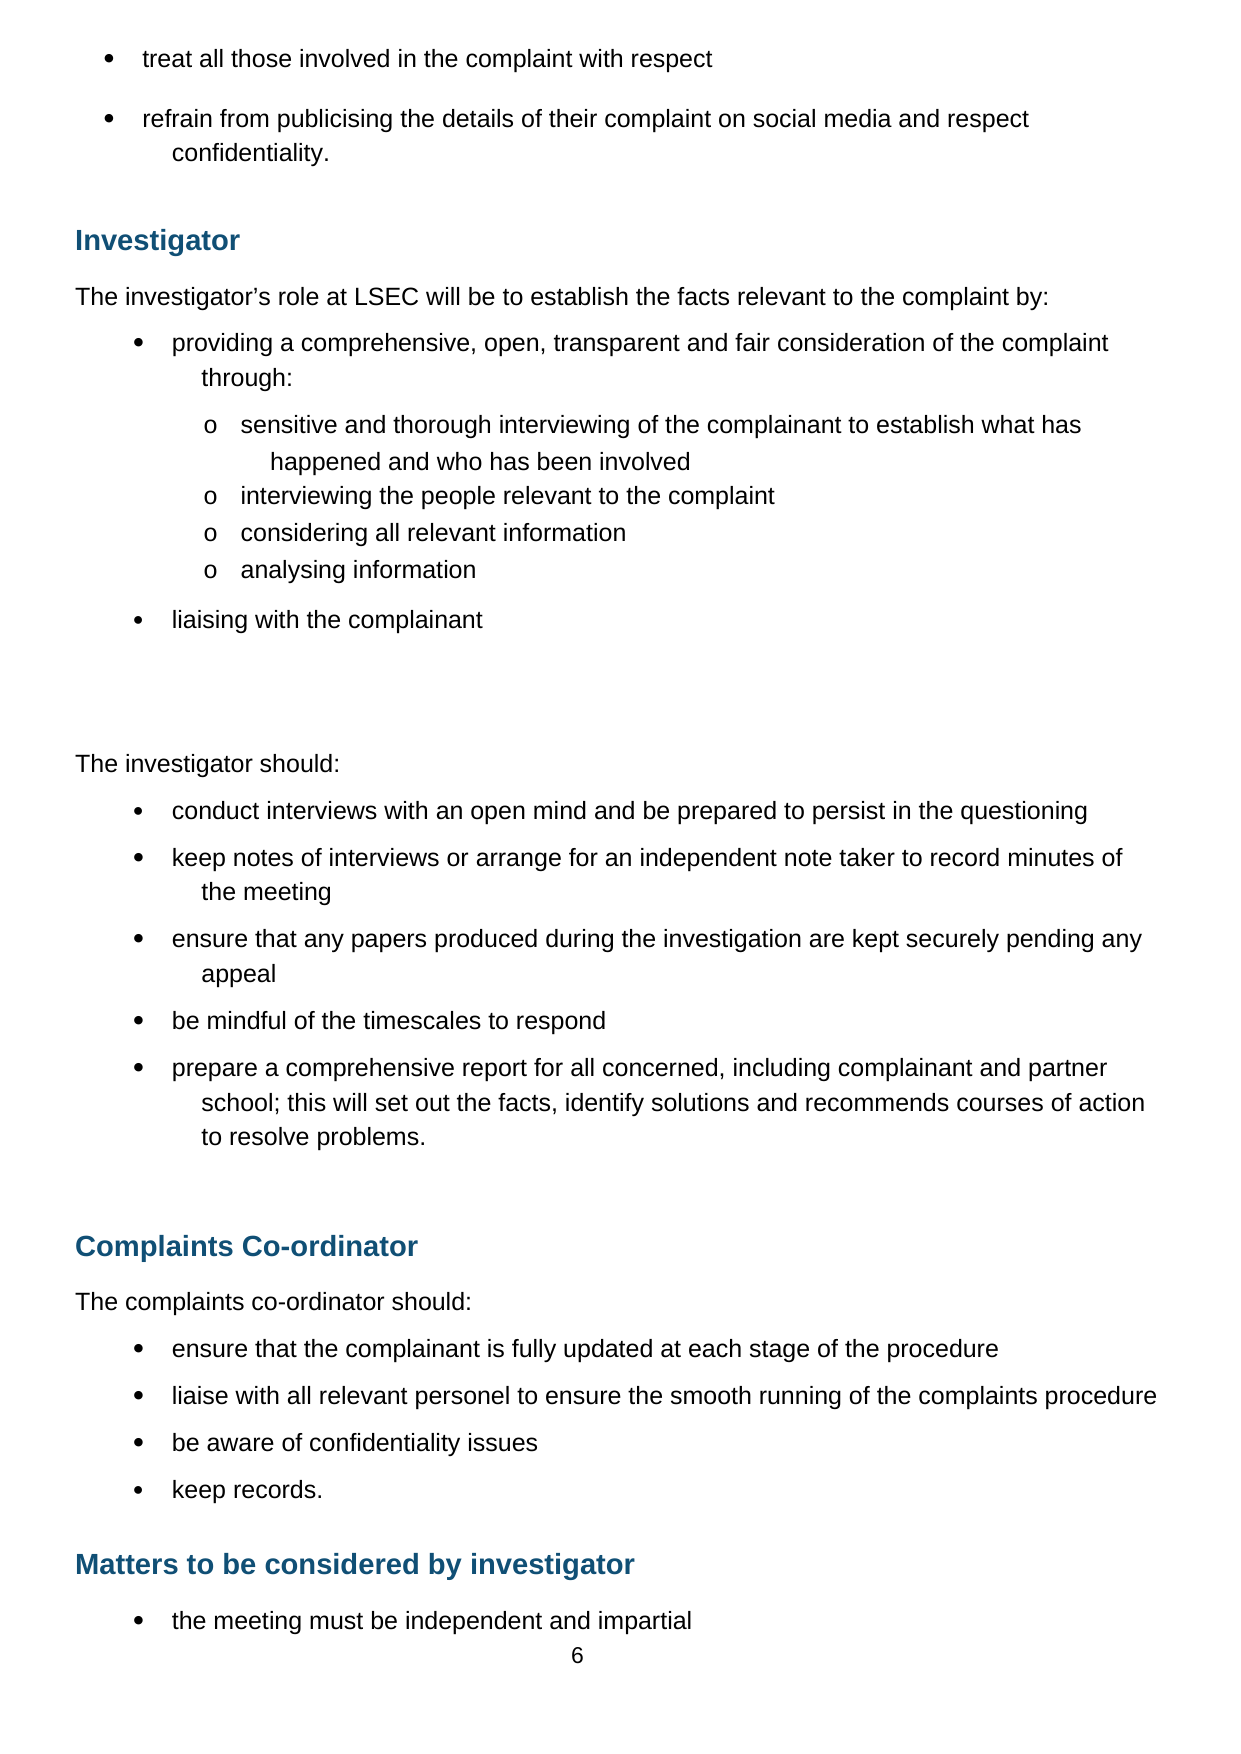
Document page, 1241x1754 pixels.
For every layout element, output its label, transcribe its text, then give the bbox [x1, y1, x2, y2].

list liaising with the complainant [134, 605, 1165, 634]
list the meeting must be independent and impartial [134, 1606, 1165, 1635]
list keep records. [134, 1475, 1165, 1504]
list conduct interviews with an open mind and be prepared to persist in the questioning [134, 796, 1165, 824]
text The complaints co-ordinator should: [75, 1287, 1165, 1316]
list keep notes of interviews or arrange for an independent note taker to record minutes of the meeting [134, 843, 1165, 906]
list ensure that any papers produced during the investigation are kept securely pending any appeal [134, 924, 1165, 988]
list treat all those involved in the complaint with respect [104, 44, 1165, 73]
subtitle Complaints Co-ordinator [75, 1228, 1165, 1262]
list ensure that the complainant is fully updated at each stage of the procedure [134, 1334, 1165, 1363]
list considering all relevant information [203, 518, 1165, 549]
list be aware of confidentiality issues [134, 1428, 1165, 1457]
list analysing information [203, 555, 1165, 586]
list be mindful of the timescales to respond [134, 1006, 1165, 1035]
text The investigator’s role at LSEC will be to establish the facts relevant to the complaint by: [75, 281, 1165, 310]
subtitle Investigator [75, 223, 1165, 256]
list prepare a comprehensive report for all concerned, including complainant and partner school; this will set out the facts, identify solutions and recommends courses of action to resolve problems. [134, 1053, 1165, 1185]
list sensitive and thorough interviewing of the complainant to establish what has happened and who has been involved [203, 410, 1165, 475]
text The investigator should: [75, 749, 1165, 778]
list providing a comprehensive, open, transparent and fair consideration of the complaint through: [134, 328, 1165, 392]
list liaise with all relevant personel to ensure the smooth running of the complaints procedure [134, 1381, 1165, 1410]
list interviewing the people relevant to the complaint [203, 481, 1165, 512]
subtitle Matters to be considered by investigator [75, 1547, 1165, 1581]
list refrain from publicising the details of their complaint on social media and respect confidentiality. [104, 104, 1165, 167]
